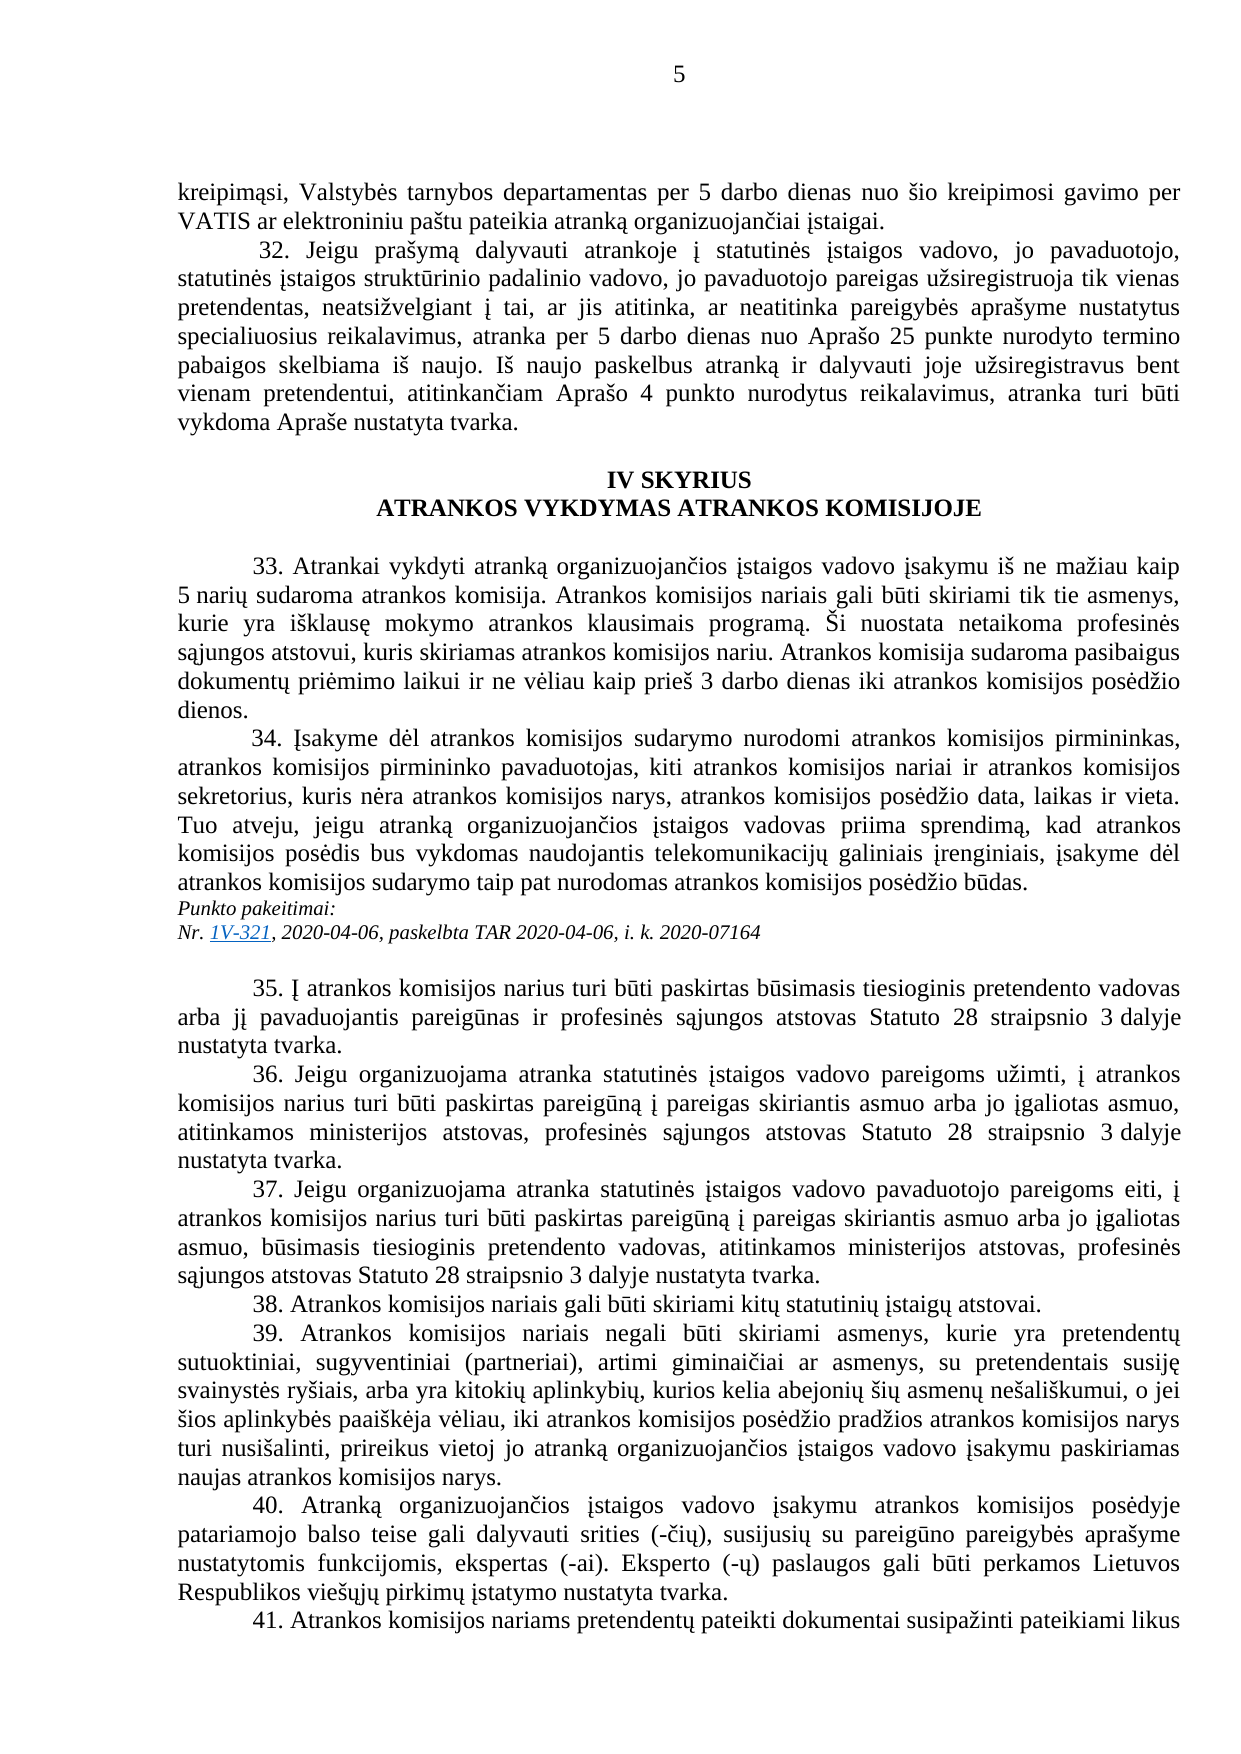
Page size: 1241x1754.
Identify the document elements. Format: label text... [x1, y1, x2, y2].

text 40. Atranką organizuojančios įstaigos vadovo įsakymu atrankos komisijos posėdyje patariamojo balso teise gali dalyvauti srities (-čių), susijusių su pareigūno pareigybės aprašyme nustatytomis funkcijomis, ekspertas (-ai). Eksperto (-ų) paslaugos gali būti perkamos Lietuvos Respublikos viešųjų pirkimų įstatymo nustatyta tvarka. [177, 1490, 1181, 1605]
text 37. Jeigu organizuojama atranka statutinės įstaigos vadovo pavaduotojo pareigoms eiti, į atrankos komisijos narius turi būti paskirtas pareigūną į pareigas skiriantis asmuo arba jo įgaliotas asmuo, būsimasis tiesioginis pretendento vadovas, atitinkamos ministerijos atstovas, profesinės sąjungos atstovas Statuto 28 straipsnio 3 dalyje nustatyta tvarka. [177, 1174, 1181, 1289]
text ATRANKOS VYKDYMAS ATRANKOS KOMISIJOJE [177, 493, 1181, 522]
text Punkto pakeitimai: [177, 896, 1181, 920]
text 39. Atrankos komisijos nariais negali būti skiriami asmenys, kurie yra pretendentų sutuoktiniai, sugyventiniai (partneriai), artimi giminaičiai ar asmenys, su pretendentais susiję svainystės ryšiais, arba yra kitokių aplinkybių, kurios kelia abejonių šių asmenų nešališkumui, o jei šios aplinkybės paaiškėja vėliau, iki atrankos komisijos posėdžio pradžios atrankos komisijos narys turi nusišalinti, prireikus vietoj jo atranką organizuojančios įstaigos vadovo įsakymu paskiriamas naujas atrankos komisijos narys. [177, 1318, 1181, 1490]
text Nr. 1V-321, 2020-04-06, paskelbta TAR 2020-04-06, i. k. 2020-07164 [177, 920, 1181, 944]
text 38. Atrankos komisijos nariais gali būti skiriami kitų statutinių įstaigų atstovai. [177, 1289, 1181, 1318]
text 36. Jeigu organizuojama atranka statutinės įstaigos vadovo pareigoms užimti, į atrankos komisijos narius turi būti paskirtas pareigūną į pareigas skiriantis asmuo arba jo įgaliotas asmuo, atitinkamos ministerijos atstovas, profesinės sąjungos atstovas Statuto 28 straipsnio 3 dalyje nustatyta tvarka. [177, 1059, 1181, 1174]
text 32. Jeigu prašymą dalyvauti atrankoje į statutinės įstaigos vadovo, jo pavaduotojo, statutinės įstaigos struktūrinio padalinio vadovo, jo pavaduotojo pareigas užsiregistruoja tik vienas pretendentas, neatsižvelgiant į tai, ar jis atitinka, ar neatitinka pareigybės aprašyme nustatytus specialiuosius reikalavimus, atranka per 5 darbo dienas nuo Aprašo 25 punkte nurodyto termino pabaigos skelbiama iš naujo. Iš naujo paskelbus atranką ir dalyvauti joje užsiregistravus bent vienam pretendentui, atitinkančiam Aprašo 4 punkto nurodytus reikalavimus, atranka turi būti vykdoma Apraše nustatyta tvarka. [177, 235, 1181, 436]
text kreipimąsi, Valstybės tarnybos departamentas per 5 darbo dienas nuo šio kreipimosi gavimo per VATIS ar elektroniniu paštu pateikia atranką organizuojančiai įstaigai. [177, 177, 1181, 235]
text 34. Įsakyme dėl atrankos komisijos sudarymo nurodomi atrankos komisijos pirmininkas, atrankos komisijos pirmininko pavaduotojas, kiti atrankos komisijos nariai ir atrankos komisijos sekretorius, kuris nėra atrankos komisijos narys, atrankos komisijos posėdžio data, laikas ir vieta. Tuo atveju, jeigu atranką organizuojančios įstaigos vadovas priima sprendimą, kad atrankos komisijos posėdis bus vykdomas naudojantis telekomunikacijų galiniais įrenginiais, įsakyme dėl atrankos komisijos sudarymo taip pat nurodomas atrankos komisijos posėdžio būdas. [177, 723, 1181, 896]
text 33. Atrankai vykdyti atranką organizuojančios įstaigos vadovo įsakymu iš ne mažiau kaip 5 narių sudaroma atrankos komisija. Atrankos komisijos nariais gali būti skiriami tik tie asmenys, kurie yra išklausę mokymo atrankos klausimais programą. Ši nuostata netaikoma profesinės sąjungos atstovui, kuris skiriamas atrankos komisijos nariu. Atrankos komisija sudaroma pasibaigus dokumentų priėmimo laikui ir ne vėliau kaip prieš 3 darbo dienas iki atrankos komisijos posėdžio dienos. [177, 551, 1181, 723]
text 35. Į atrankos komisijos narius turi būti paskirtas būsimasis tiesioginis pretendento vadovas arba jį pavaduojantis pareigūnas ir profesinės sąjungos atstovas Statuto 28 straipsnio 3 dalyje nustatyta tvarka. [177, 973, 1181, 1059]
text 41. Atrankos komisijos nariams pretendentų pateikti dokumentai susipažinti pateikiami likus [177, 1605, 1181, 1634]
text IV SKYRIUS [177, 465, 1181, 493]
